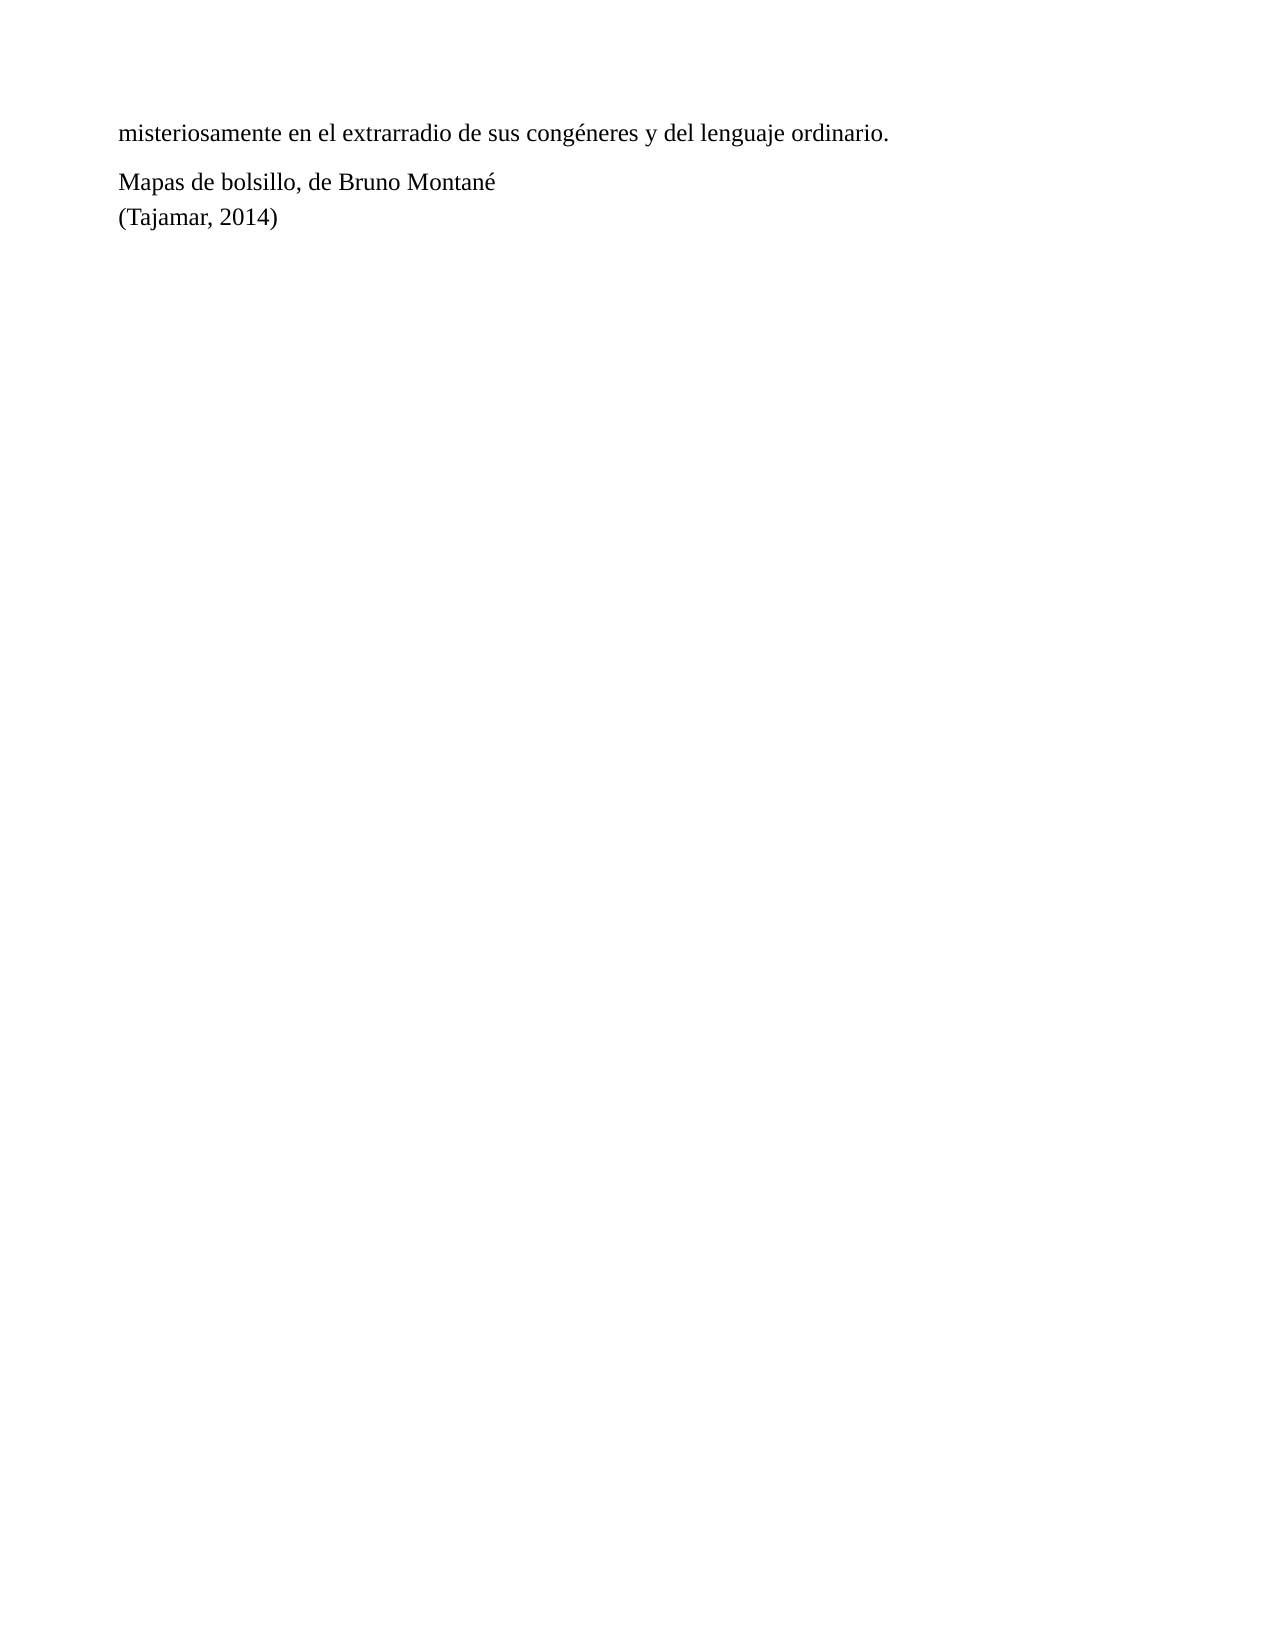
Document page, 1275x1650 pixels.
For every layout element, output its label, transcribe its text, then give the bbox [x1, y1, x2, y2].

text Mapas de bolsillo, de Bruno Montané (Tajamar, 2014) [118, 167, 1157, 230]
text misteriosamente en el extrarradio de sus congéneres y del lenguaje ordinario. [118, 118, 1157, 147]
